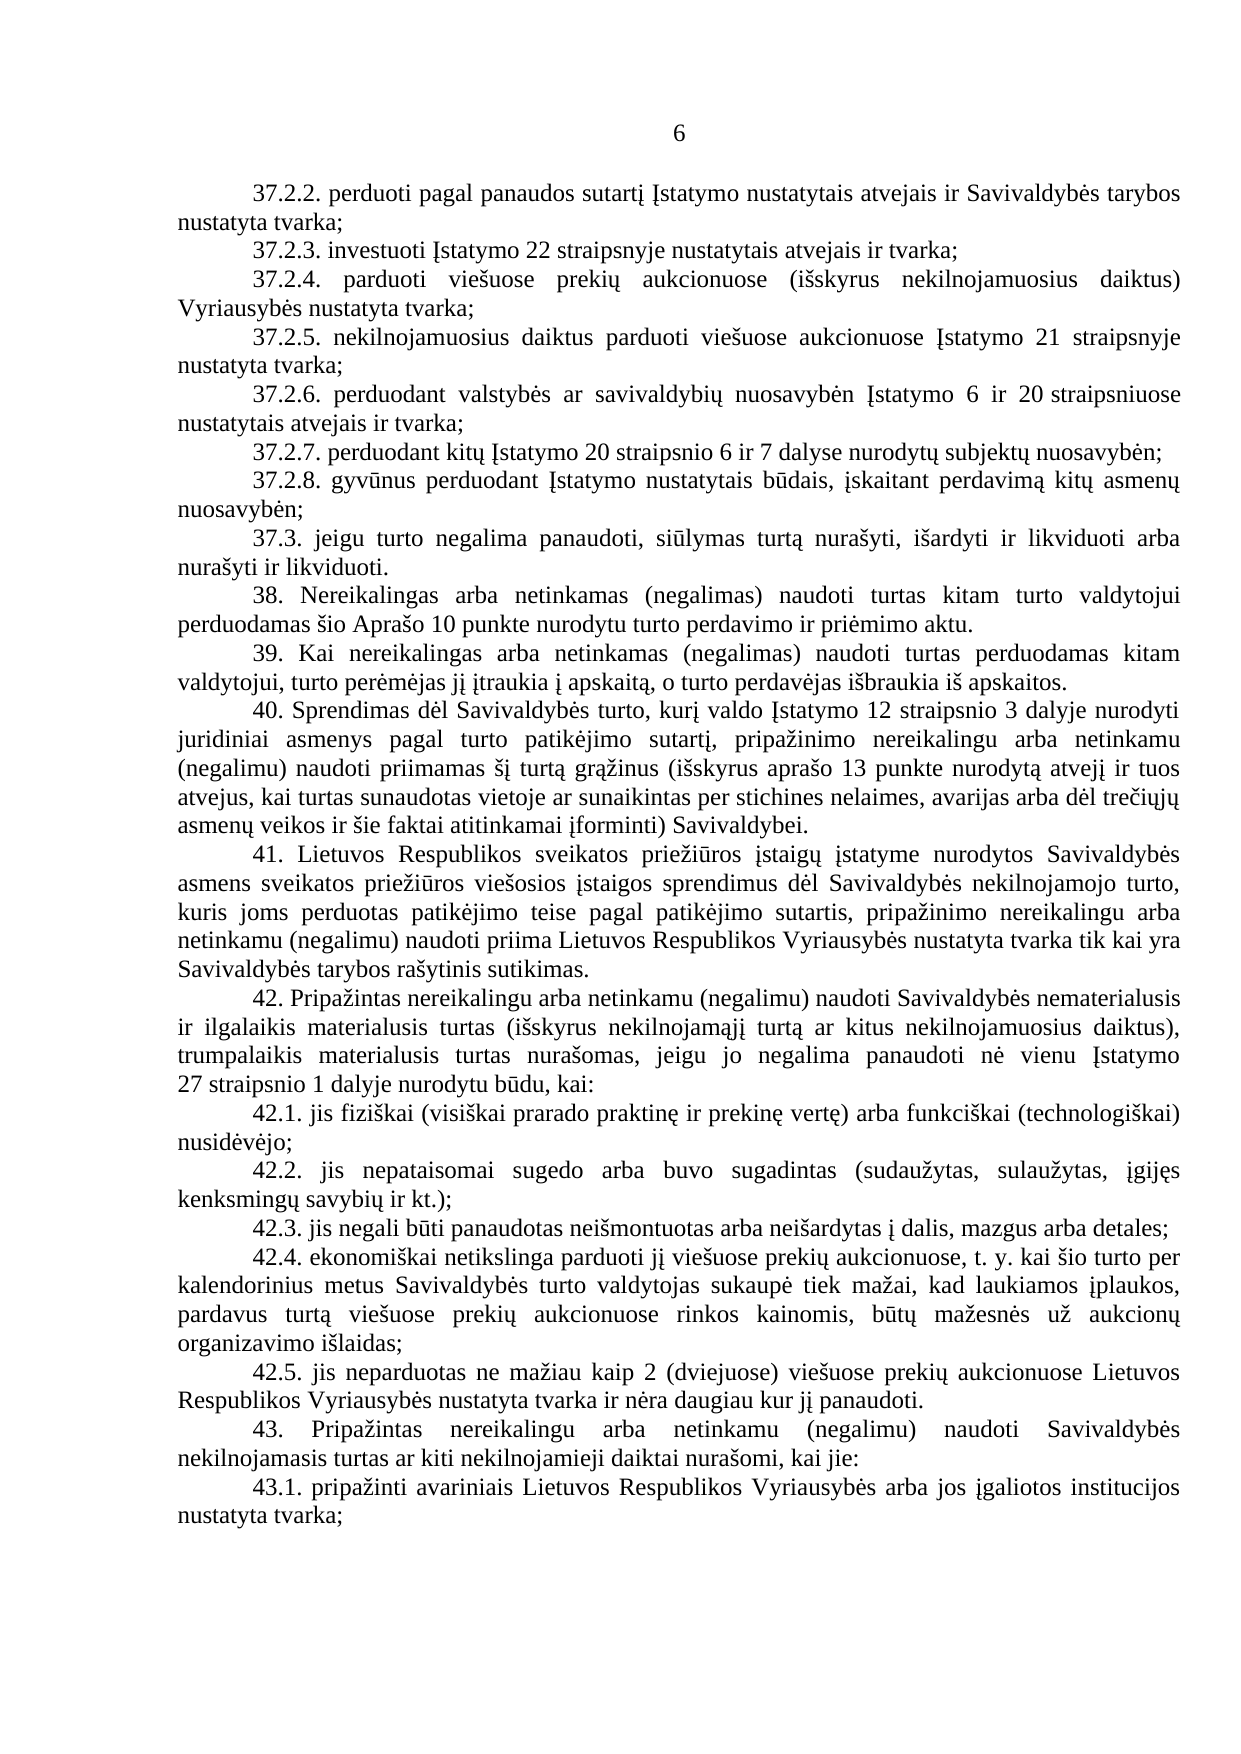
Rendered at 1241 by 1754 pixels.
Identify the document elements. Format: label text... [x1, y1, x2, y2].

text 37.2.2. perduoti pagal panaudos sutartį Įstatymo nustatytais atvejais ir Savivaldybės tarybos nustatyta tvarka; [177, 178, 1181, 236]
text 39. Kai nereikalingas arba netinkamas (negalimas) naudoti turtas perduodamas kitam valdytojui, turto perėmėjas jį įtraukia į apskaitą, o turto perdavėjas išbraukia iš apskaitos. [177, 638, 1181, 696]
text 37.2.7. perduodant kitų Įstatymo 20 straipsnio 6 ir 7 dalyse nurodytų subjektų nuosavybėn; [177, 437, 1181, 466]
text 37.2.5. nekilnojamuosius daiktus parduoti viešuose aukcionuose Įstatymo 21 straipsnyje nustatyta tvarka; [177, 322, 1181, 379]
text 42.2. jis nepataisomai sugedo arba buvo sugadintas (sudaužytas, sulaužytas, įgijęs kenksmingų savybių ir kt.); [177, 1156, 1181, 1213]
text 37.2.3. investuoti Įstatymo 22 straipsnyje nustatytais atvejais ir tvarka; [252, 236, 1181, 264]
text 37.3. jeigu turto negalima panaudoti, siūlymas turtą nurašyti, išardyti ir likviduoti arba nurašyti ir likviduoti. [177, 523, 1181, 581]
text 38. Nereikalingas arba netinkamas (negalimas) naudoti turtas kitam turto valdytojui perduodamas šio Aprašo 10 punkte nurodytu turto perdavimo ir priėmimo aktu. [177, 581, 1181, 638]
text 43. Pripažintas nereikalingu arba netinkamu (negalimu) naudoti Savivaldybės nekilnojamasis turtas ar kiti nekilnojamieji daiktai nurašomi, kai jie: [177, 1414, 1181, 1472]
text 43.1. pripažinti avariniais Lietuvos Respublikos Vyriausybės arba jos įgaliotos institucijos nustatyta tvarka; [177, 1472, 1181, 1529]
text 41. Lietuvos Respublikos sveikatos priežiūros įstaigų įstatyme nurodytos Savivaldybės asmens sveikatos priežiūros viešosios įstaigos sprendimus dėl Savivaldybės nekilnojamojo turto, kuris joms perduotas patikėjimo teise pagal patikėjimo sutartis, pripažinimo nereikalingu arba netinkamu (negalimu) naudoti priima Lietuvos Respublikos Vyriausybės nustatyta tvarka tik kai yra Savivaldybės tarybos rašytinis sutikimas. [177, 839, 1181, 983]
text 40. Sprendimas dėl Savivaldybės turto, kurį valdo Įstatymo 12 straipsnio 3 dalyje nurodyti juridiniai asmenys pagal turto patikėjimo sutartį, pripažinimo nereikalingu arba netinkamu (negalimu) naudoti priimamas šį turtą grąžinus (išskyrus aprašo 13 punkte nurodytą atvejį ir tuos atvejus, kai turtas sunaudotas vietoje ar sunaikintas per stichines nelaimes, avarijas arba dėl trečiųjų asmenų veikos ir šie faktai atitinkamai įforminti) Savivaldybei. [177, 696, 1181, 839]
text 42.5. jis neparduotas ne mažiau kaip 2 (dviejuose) viešuose prekių aukcionuose Lietuvos Respublikos Vyriausybės nustatyta tvarka ir nėra daugiau kur jį panaudoti. [177, 1357, 1181, 1414]
text 42. Pripažintas nereikalingu arba netinkamu (negalimu) naudoti Savivaldybės nematerialusis ir ilgalaikis materialusis turtas (išskyrus nekilnojamąjį turtą ar kitus nekilnojamuosius daiktus), trumpalaikis materialusis turtas nurašomas, jeigu jo negalima panaudoti nė vienu Įstatymo 27 straipsnio 1 dalyje nurodytu būdu, kai: [177, 983, 1181, 1098]
text 37.2.6. perduodant valstybės ar savivaldybių nuosavybėn Įstatymo 6 ir 20 straipsniuose nustatytais atvejais ir tvarka; [177, 379, 1181, 437]
text 37.2.8. gyvūnus perduodant Įstatymo nustatytais būdais, įskaitant perdavimą kitų asmenų nuosavybėn; [177, 466, 1181, 523]
text 42.1. jis fiziškai (visiškai prarado praktinę ir prekinę vertę) arba funkciškai (technologiškai) nusidėvėjo; [177, 1098, 1181, 1156]
text 42.4. ekonomiškai netikslinga parduoti jį viešuose prekių aukcionuose, t. y. kai šio turto per kalendorinius metus Savivaldybės turto valdytojas sukaupė tiek mažai, kad laukiamos įplaukos, pardavus turtą viešuose prekių aukcionuose rinkos kainomis, būtų mažesnės už aukcionų organizavimo išlaidas; [177, 1242, 1181, 1357]
text 37.2.4. parduoti viešuose prekių aukcionuose (išskyrus nekilnojamuosius daiktus) Vyriausybės nustatyta tvarka; [177, 264, 1181, 322]
text 42.3. jis negali būti panaudotas neišmontuotas arba neišardytas į dalis, mazgus arba detales; [177, 1213, 1181, 1242]
